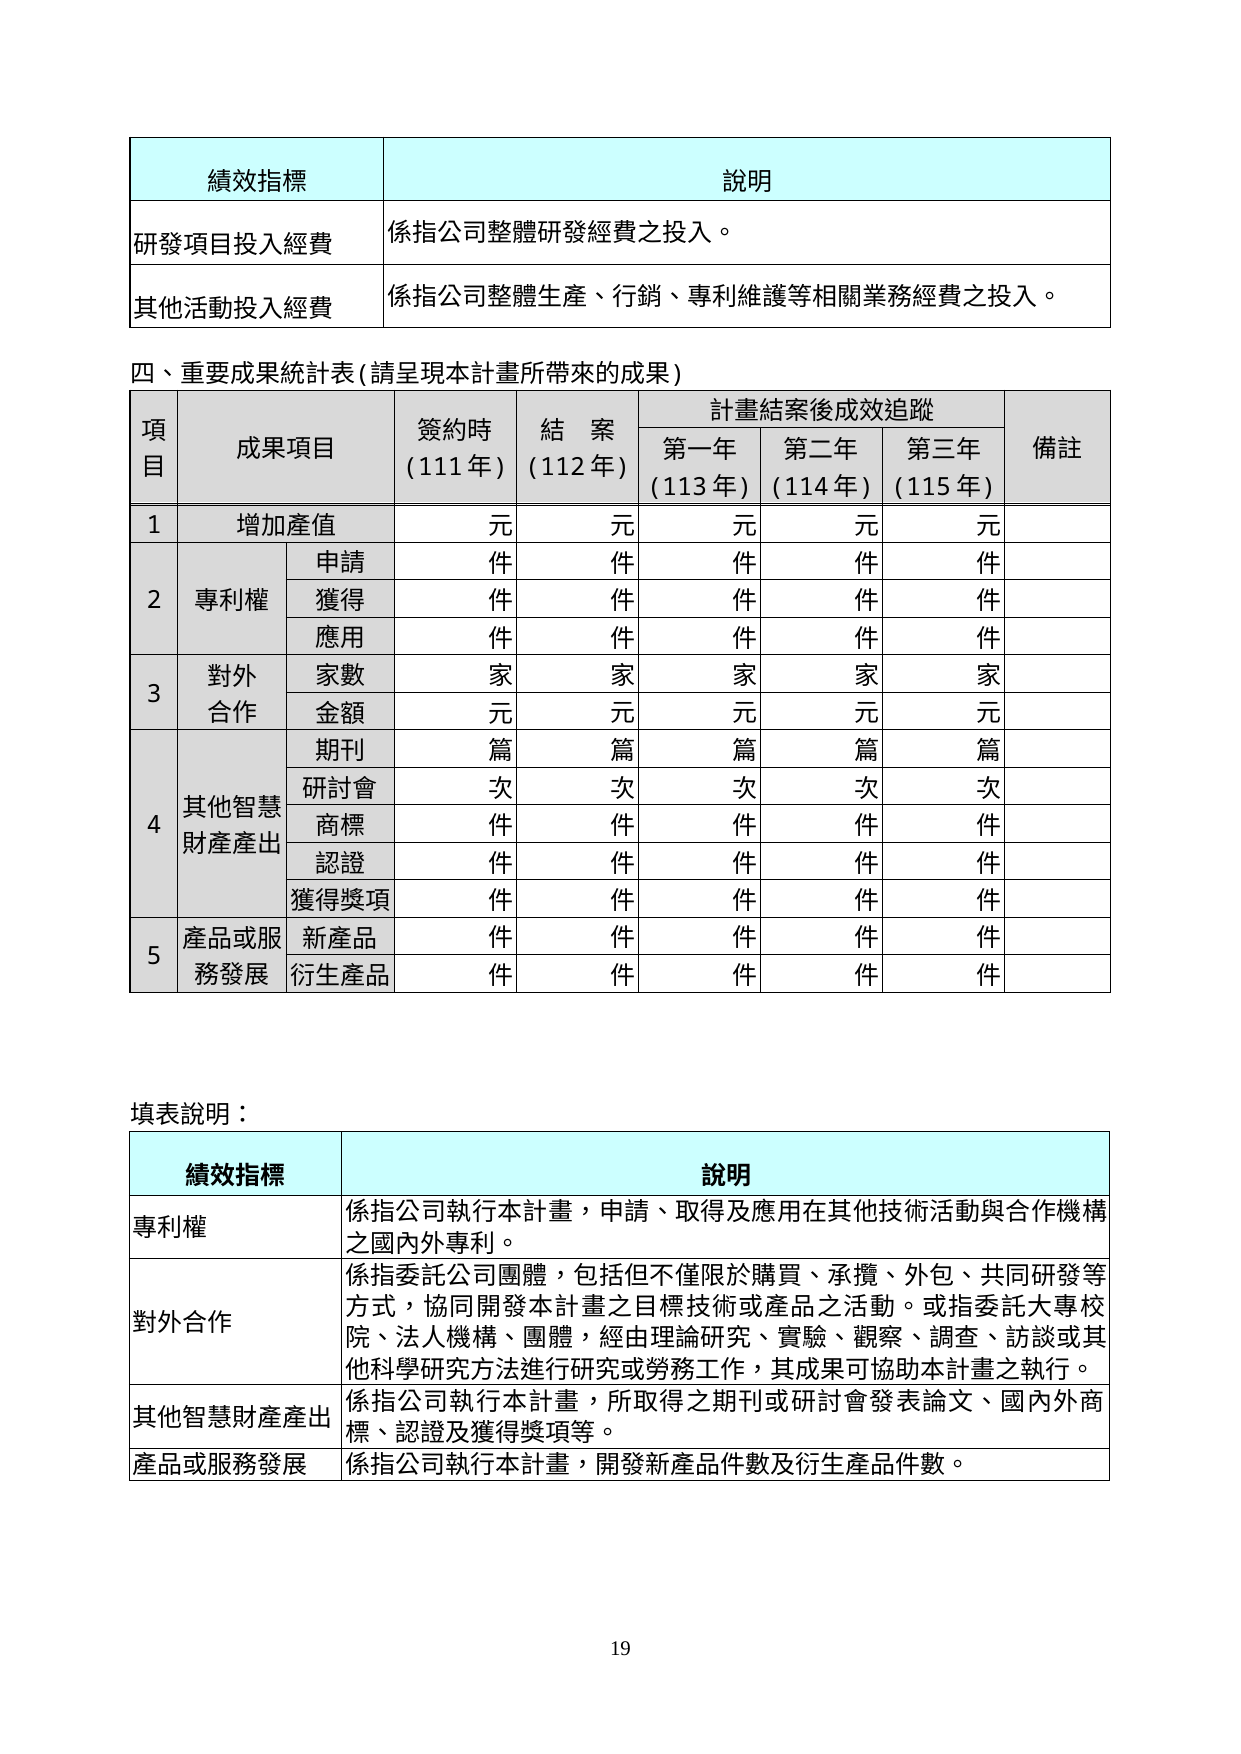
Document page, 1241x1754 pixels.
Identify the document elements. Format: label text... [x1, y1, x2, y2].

table_cell 件 [883, 543, 1004, 579]
table_cell 元 [883, 506, 1004, 542]
table_cell 件 [517, 580, 638, 617]
table_cell 次 [761, 768, 882, 804]
table_cell 件 [517, 955, 638, 992]
table_cell 第二年 (114年) [761, 428, 882, 502]
table_cell 件 [639, 955, 760, 992]
table_cell 篇 [639, 730, 760, 767]
table_cell 商標 [287, 805, 394, 842]
table_header 績效指標 [131, 138, 383, 200]
table_cell 件 [883, 955, 1004, 992]
table_cell 係指公司整體研發經費之投入。 [384, 201, 1110, 264]
table_cell 件 [639, 918, 760, 954]
table_cell 家 [761, 655, 882, 692]
table_cell 元 [639, 693, 760, 729]
table_cell 件 [395, 918, 516, 954]
table_cell [1005, 655, 1110, 692]
table_cell 4 [131, 730, 177, 917]
table_cell 件 [883, 918, 1004, 954]
table_cell 篇 [883, 730, 1004, 767]
table_cell 件 [639, 843, 760, 879]
table_cell 件 [761, 880, 882, 917]
table_cell [1005, 506, 1110, 542]
table_cell 件 [761, 805, 882, 842]
table_cell 件 [395, 543, 516, 579]
table_cell 係指公司執行本計畫，申請、取得及應用在其他技術活動與合作機構之國內外專利。 [342, 1196, 1109, 1258]
text 填表說明： [130, 1095, 1110, 1131]
table_cell 認證 [287, 843, 394, 879]
table_cell [1005, 768, 1110, 804]
table_header 計畫結案後成效追蹤 [639, 391, 1004, 427]
table_header 成果項目 [178, 391, 394, 502]
table_cell [1005, 730, 1110, 767]
table_cell 件 [395, 955, 516, 992]
table_cell 產品或服務發展 [178, 918, 286, 992]
table_cell 件 [517, 880, 638, 917]
table_cell 專利權 [130, 1196, 341, 1258]
table_cell 件 [395, 843, 516, 879]
table_cell 件 [639, 805, 760, 842]
table_cell 對外合作 [130, 1259, 341, 1384]
table_cell 專利權 [178, 543, 286, 654]
table_cell 件 [395, 805, 516, 842]
table_cell 件 [395, 880, 516, 917]
table_cell 件 [517, 843, 638, 879]
table_cell 第一年 (113年) [639, 428, 760, 502]
table_cell 應用 [287, 618, 394, 654]
table_cell 新產品 [287, 918, 394, 954]
table_cell 件 [639, 580, 760, 617]
table_cell 研發項目投入經費 [131, 201, 383, 264]
table_cell 對外 合作 [178, 655, 286, 729]
table_cell 申請 [287, 543, 394, 579]
table_cell 獲得獎項 [287, 880, 394, 917]
table_cell 件 [761, 618, 882, 654]
table_cell 件 [761, 843, 882, 879]
table_cell 篇 [761, 730, 882, 767]
table_cell 元 [639, 506, 760, 542]
table_cell 其他智慧財產產出 [178, 730, 286, 917]
table_cell 元 [395, 506, 516, 542]
table_cell 件 [517, 543, 638, 579]
table_cell 件 [639, 880, 760, 917]
table_cell 件 [761, 918, 882, 954]
table_cell 件 [395, 618, 516, 654]
text 四、重要成果統計表(請呈現本計畫所帶來的成果) [130, 353, 1110, 389]
table_cell [1005, 693, 1110, 729]
table_header 備註 [1005, 391, 1110, 502]
table_cell 件 [883, 805, 1004, 842]
table_cell 件 [883, 880, 1004, 917]
table_cell 係指公司執行本計畫，所取得之期刊或研討會發表論文、國內外商標、認證及獲得獎項等。 [342, 1385, 1109, 1448]
table_cell 產品或服務發展 [130, 1449, 341, 1480]
table_cell 1 [131, 506, 177, 542]
table_cell [1005, 543, 1110, 579]
table_cell [1005, 580, 1110, 617]
table_cell [1005, 880, 1110, 917]
table_cell 第三年 (115年) [883, 428, 1004, 502]
table_cell 件 [761, 543, 882, 579]
table_cell 件 [517, 918, 638, 954]
table_cell 2 [131, 543, 177, 654]
table_cell 件 [761, 955, 882, 992]
table_cell 家數 [287, 655, 394, 692]
table_cell 件 [883, 618, 1004, 654]
table_cell 篇 [395, 730, 516, 767]
table_cell 件 [883, 843, 1004, 879]
table_header 說明 [342, 1132, 1109, 1195]
table_header 結 案 (112年) [517, 391, 638, 502]
table_cell 其他活動投入經費 [131, 265, 383, 327]
table_cell [1005, 918, 1110, 954]
table_header 項目 [131, 391, 177, 502]
table_cell 係指公司執行本計畫，開發新產品件數及衍生產品件數。 [342, 1449, 1109, 1480]
table_cell 件 [883, 580, 1004, 617]
table_cell 元 [761, 693, 882, 729]
table_cell [1005, 805, 1110, 842]
table_cell 係指公司整體生產、行銷、專利維護等相關業務經費之投入。 [384, 265, 1110, 327]
table_cell 次 [883, 768, 1004, 804]
table_cell 元 [517, 693, 638, 729]
table_cell 家 [639, 655, 760, 692]
table_cell 家 [517, 655, 638, 692]
table_cell 元 [395, 693, 516, 729]
table_header 簽約時 (111年) [395, 391, 516, 502]
table_header 績效指標 [130, 1132, 341, 1195]
table_cell 元 [883, 693, 1004, 729]
table_cell 件 [395, 580, 516, 617]
table_cell 5 [131, 918, 177, 992]
table_cell 其他智慧財產產出 [130, 1385, 341, 1448]
table_cell 衍生產品 [287, 955, 394, 992]
table_cell 件 [761, 580, 882, 617]
table_cell 篇 [517, 730, 638, 767]
table_cell 元 [517, 506, 638, 542]
table_cell 次 [639, 768, 760, 804]
table_cell 件 [517, 805, 638, 842]
table_cell 次 [517, 768, 638, 804]
table_cell 件 [639, 543, 760, 579]
table_cell 增加產值 [178, 506, 394, 542]
table_cell [1005, 618, 1110, 654]
table_cell 獲得 [287, 580, 394, 617]
table_header 說明 [384, 138, 1110, 200]
table_cell 研討會 [287, 768, 394, 804]
table_cell 係指委託公司團體，包括但不僅限於購買、承攬、外包、共同研發等方式，協同開發本計畫之目標技術或產品之活動。或指委託大專校院、法人機構、團體，經由理論研究、實驗、觀察、調查、訪談或其他科學研究方法進行研究或勞務工作，其成果可協助本計畫之執行。 [342, 1259, 1109, 1384]
table_cell 件 [639, 618, 760, 654]
table_cell 家 [883, 655, 1004, 692]
table_cell 元 [761, 506, 882, 542]
table_cell 件 [517, 618, 638, 654]
table_cell 金額 [287, 693, 394, 729]
table_cell [1005, 843, 1110, 879]
table_cell [1005, 955, 1110, 992]
table_cell 次 [395, 768, 516, 804]
table_cell 3 [131, 655, 177, 729]
table_cell 家 [395, 655, 516, 692]
table_cell 期刊 [287, 730, 394, 767]
